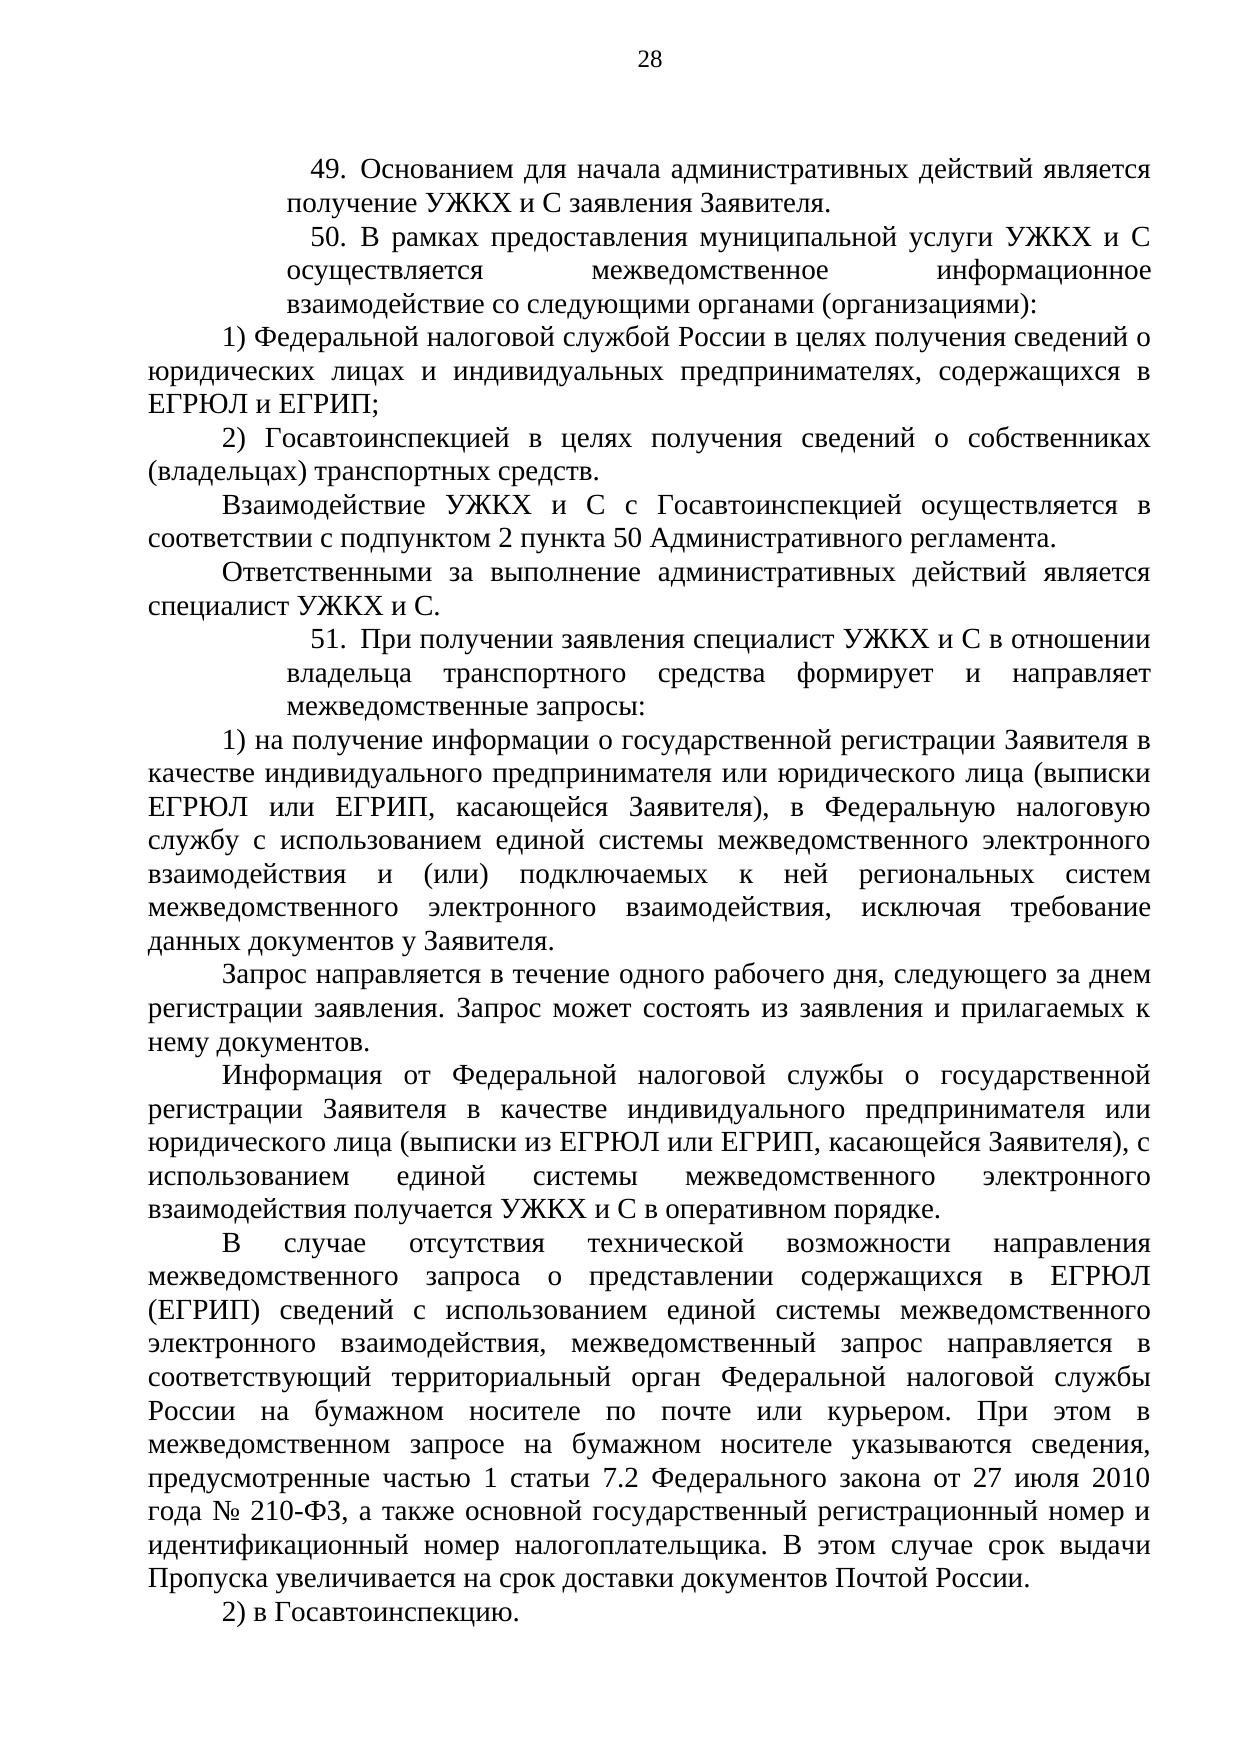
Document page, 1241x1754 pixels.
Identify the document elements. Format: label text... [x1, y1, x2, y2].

text 2) в Госавтоинспекцию. [148, 1594, 1152, 1627]
text В случае отсутствия технической возможности направления межведомственного запроса о представлении содержащихся в ЕГРЮЛ (ЕГРИП) сведений с использованием единой системы межведомственного электронного взаимодействия, межведомственный запрос направляется в соответствующий территориальный орган Федеральной налоговой службы России на бумажном носителе по почте или курьером. При этом в межведомственном запросе на бумажном носителе указываются сведения, предусмотренные частью 1 статьи 7.2 Федерального закона от 27 июля 2010 года № 210-ФЗ, а также основной государственный регистрационный номер и идентификационный номер налогоплательщика. В этом случае срок выдачи Пропуска увеличивается на срок доставки документов Почтой России. [148, 1225, 1152, 1594]
text Взаимодействие УЖКХ и С с Госавтоинспекцией осуществляется в соответствии с подпунктом 2 пункта 50 Административного регламента. [148, 487, 1152, 554]
text 1) на получение информации о государственной регистрации Заявителя в качестве индивидуального предпринимателя или юридического лица (выписки ЕГРЮЛ или ЕГРИП, касающейся Заявителя), в Федеральную налоговую службу с использованием единой системы межведомственного электронного взаимодействия и (или) подключаемых к ней региональных систем межведомственного электронного взаимодействия, исключая требование данных документов у Заявителя. [148, 722, 1152, 957]
text 1) Федеральной налоговой службой России в целях получения сведений о юридических лицах и индивидуальных предпринимателях, содержащихся в ЕГРЮЛ и ЕГРИП; [148, 319, 1152, 420]
text 2) Госавтоинспекцией в целях получения сведений о собственниках (владельцах) транспортных средств. [148, 420, 1152, 487]
text Запрос направляется в течение одного рабочего дня, следующего за днем регистрации заявления. Запрос может состоять из заявления и прилагаемых к нему документов. [148, 957, 1152, 1057]
text Ответственными за выполнение административных действий является специалист УЖКХ и С. [148, 554, 1152, 621]
text Информация от Федеральной налоговой службы о государственной регистрации Заявителя в качестве индивидуального предпринимателя или юридического лица (выписки из ЕГРЮЛ или ЕГРИП, касающейся Заявителя), с использованием единой системы межведомственного электронного взаимодействия получается УЖКХ и С в оперативном порядке. [148, 1057, 1152, 1225]
list При получении заявления специалист УЖКХ и С в отношении владельца транспортного средства формирует и направляет межведомственные запросы: [236, 621, 1152, 722]
list В рамках предоставления муниципальной услуги УЖКХ и С осуществляется межведомственное информационное взаимодействие со следующими органами (организациями): [236, 219, 1152, 319]
list Основанием для начала административных действий является получение УЖКХ и С заявления Заявителя. [236, 152, 1152, 219]
